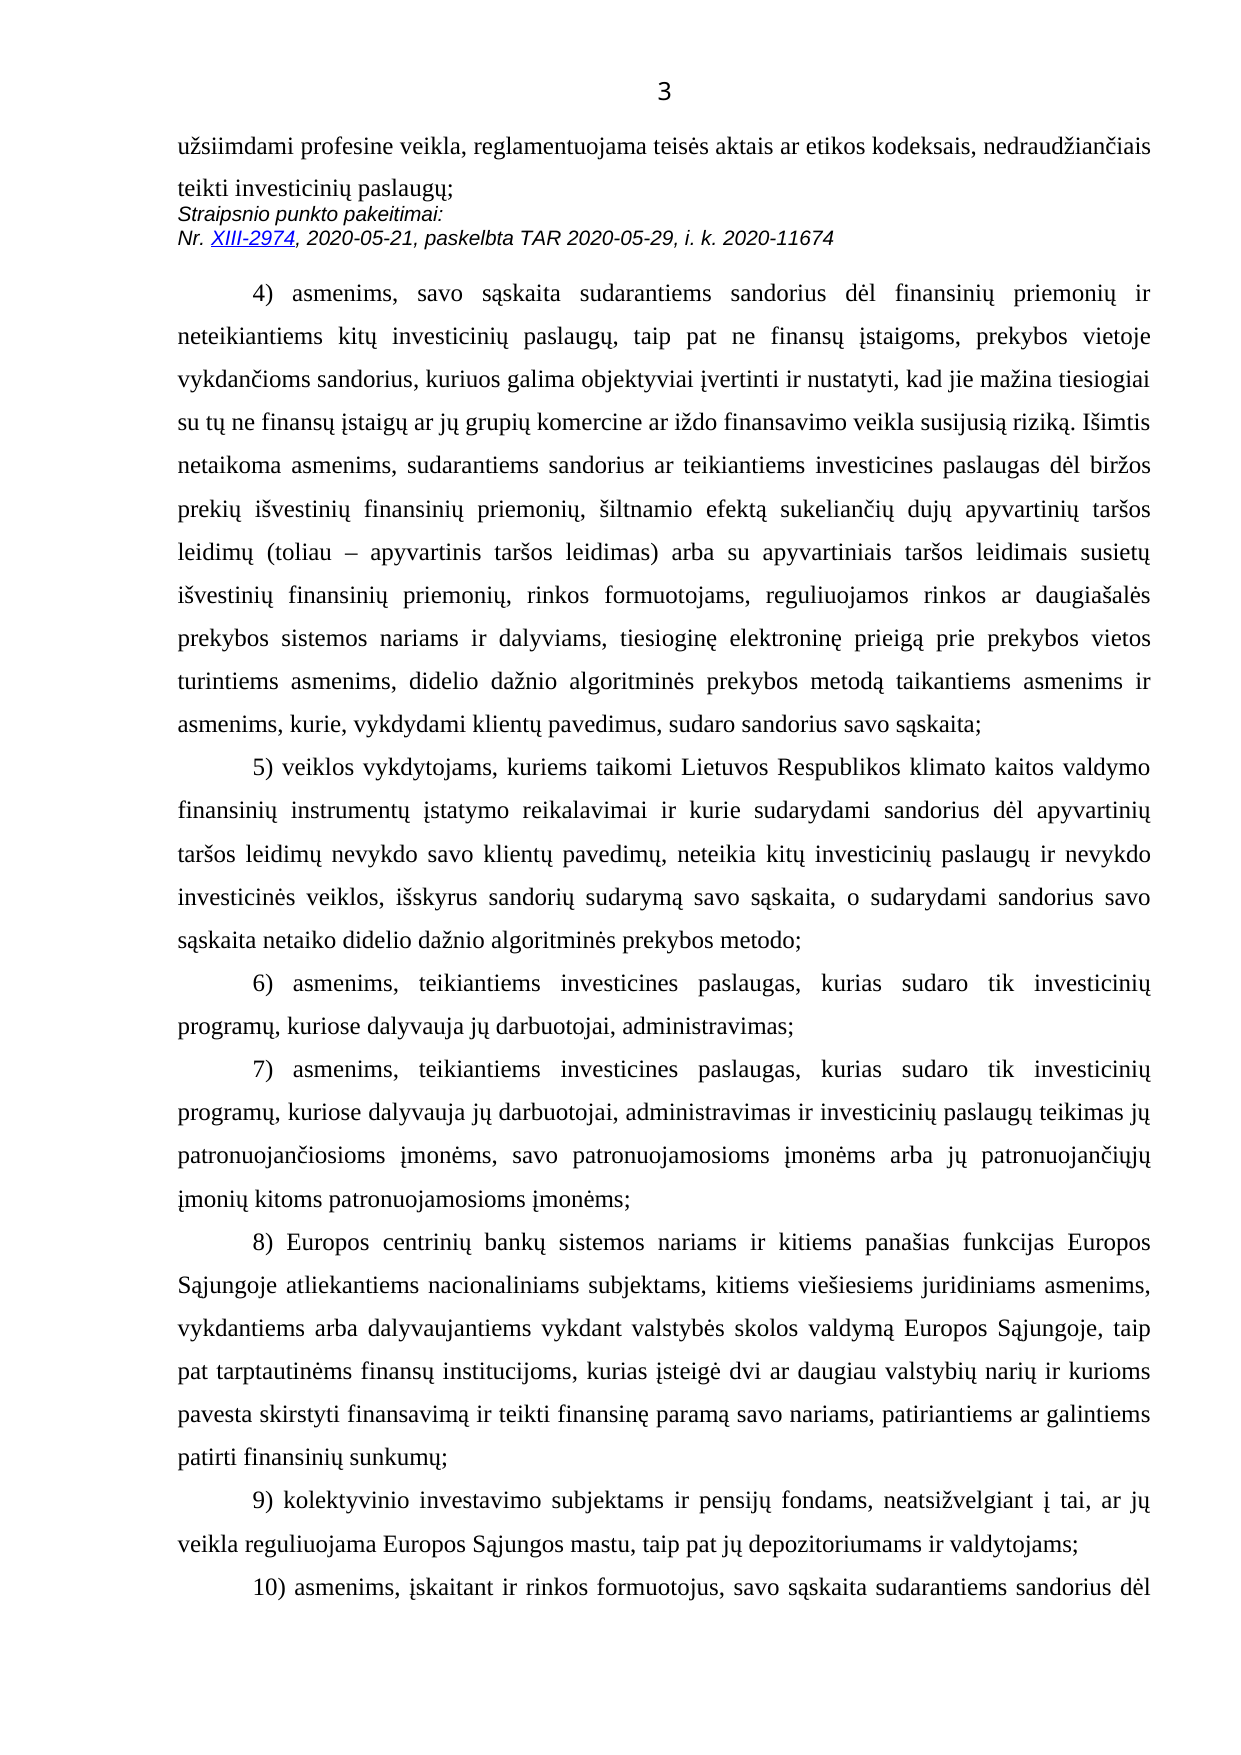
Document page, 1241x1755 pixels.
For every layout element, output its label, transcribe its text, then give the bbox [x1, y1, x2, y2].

text 8) Europos centrinių bankų sistemos nariams ir kitiems panašias funkcijas Europos Sąjungoje atliekantiems nacionaliniams subjektams, kitiems viešiesiems juridiniams asmenims, vykdantiems arba dalyvaujantiems vykdant valstybės skolos valdymą Europos Sąjungoje, taip pat tarptautinėms finansų institucijoms, kurias įsteigė dvi ar daugiau valstybių narių ir kurioms pavesta skirstyti finansavimą ir teikti finansinę paramą savo nariams, patiriantiems ar galintiems patirti finansinių sunkumų; [177, 1227, 1152, 1471]
text 6) asmenims, teikiantiems investicines paslaugas, kurias sudaro tik investicinių programų, kuriose dalyvauja jų darbuotojai, administravimas; [177, 968, 1152, 1040]
text 10) asmenims, įskaitant ir rinkos formuotojus, savo sąskaita sudarantiems sandorius dėl [177, 1572, 1152, 1601]
text 9) kolektyvinio investavimo subjektams ir pensijų fondams, neatsižvelgiant į tai, ar jų veikla reguliuojama Europos Sąjungos mastu, taip pat jų depozitoriumams ir valdytojams; [177, 1486, 1152, 1557]
text 5) veiklos vykdytojams, kuriems taikomi Lietuvos Respublikos klimato kaitos valdymo finansinių instrumentų įstatymo reikalavimai ir kurie sudarydami sandorius dėl apyvartinių taršos leidimų nevykdo savo klientų pavedimų, neteikia kitų investicinių paslaugų ir nevykdo investicinės veiklos, išskyrus sandorių sudarymą savo sąskaita, o sudarydami sandorius savo sąskaita netaiko didelio dažnio algoritminės prekybos metodo; [177, 752, 1152, 954]
text Straipsnio punkto pakeitimai: [177, 201, 1152, 225]
text Nr. XIII-2974, 2020-05-21, paskelbta TAR 2020-05-29, i. k. 2020-11674 [177, 225, 1152, 249]
text užsiimdami profesine veikla, reglamentuojama teisės aktais ar etikos kodeksais, nedraudžiančiais teikti investicinių paslaugų; [177, 118, 1152, 201]
text 7) asmenims, teikiantiems investicines paslaugas, kurias sudaro tik investicinių programų, kuriose dalyvauja jų darbuotojai, administravimas ir investicinių paslaugų teikimas jų patronuojančiosioms įmonėms, savo patronuojamosioms įmonėms arba jų patronuojančiųjų įmonių kitoms patronuojamosioms įmonėms; [177, 1054, 1152, 1212]
text 4) asmenims, savo sąskaita sudarantiems sandorius dėl finansinių priemonių ir neteikiantiems kitų investicinių paslaugų, taip pat ne finansų įstaigoms, prekybos vietoje vykdančioms sandorius, kuriuos galima objektyviai įvertinti ir nustatyti, kad jie mažina tiesiogiai su tų ne finansų įstaigų ar jų grupių komercine ar iždo finansavimo veikla susijusią riziką. Išimtis netaikoma asmenims, sudarantiems sandorius ar teikiantiems investicines paslaugas dėl biržos prekių išvestinių finansinių priemonių, šiltnamio efektą sukeliančių dujų apyvartinių taršos leidimų (toliau – apyvartinis taršos leidimas) arba su apyvartiniais taršos leidimais susietų išvestinių finansinių priemonių, rinkos formuotojams, reguliuojamos rinkos ar daugiašalės prekybos sistemos nariams ir dalyviams, tiesioginę elektroninę prieigą prie prekybos vietos turintiems asmenims, didelio dažnio algoritminės prekybos metodą taikantiems asmenims ir asmenims, kurie, vykdydami klientų pavedimus, sudaro sandorius savo sąskaita; [177, 278, 1152, 738]
